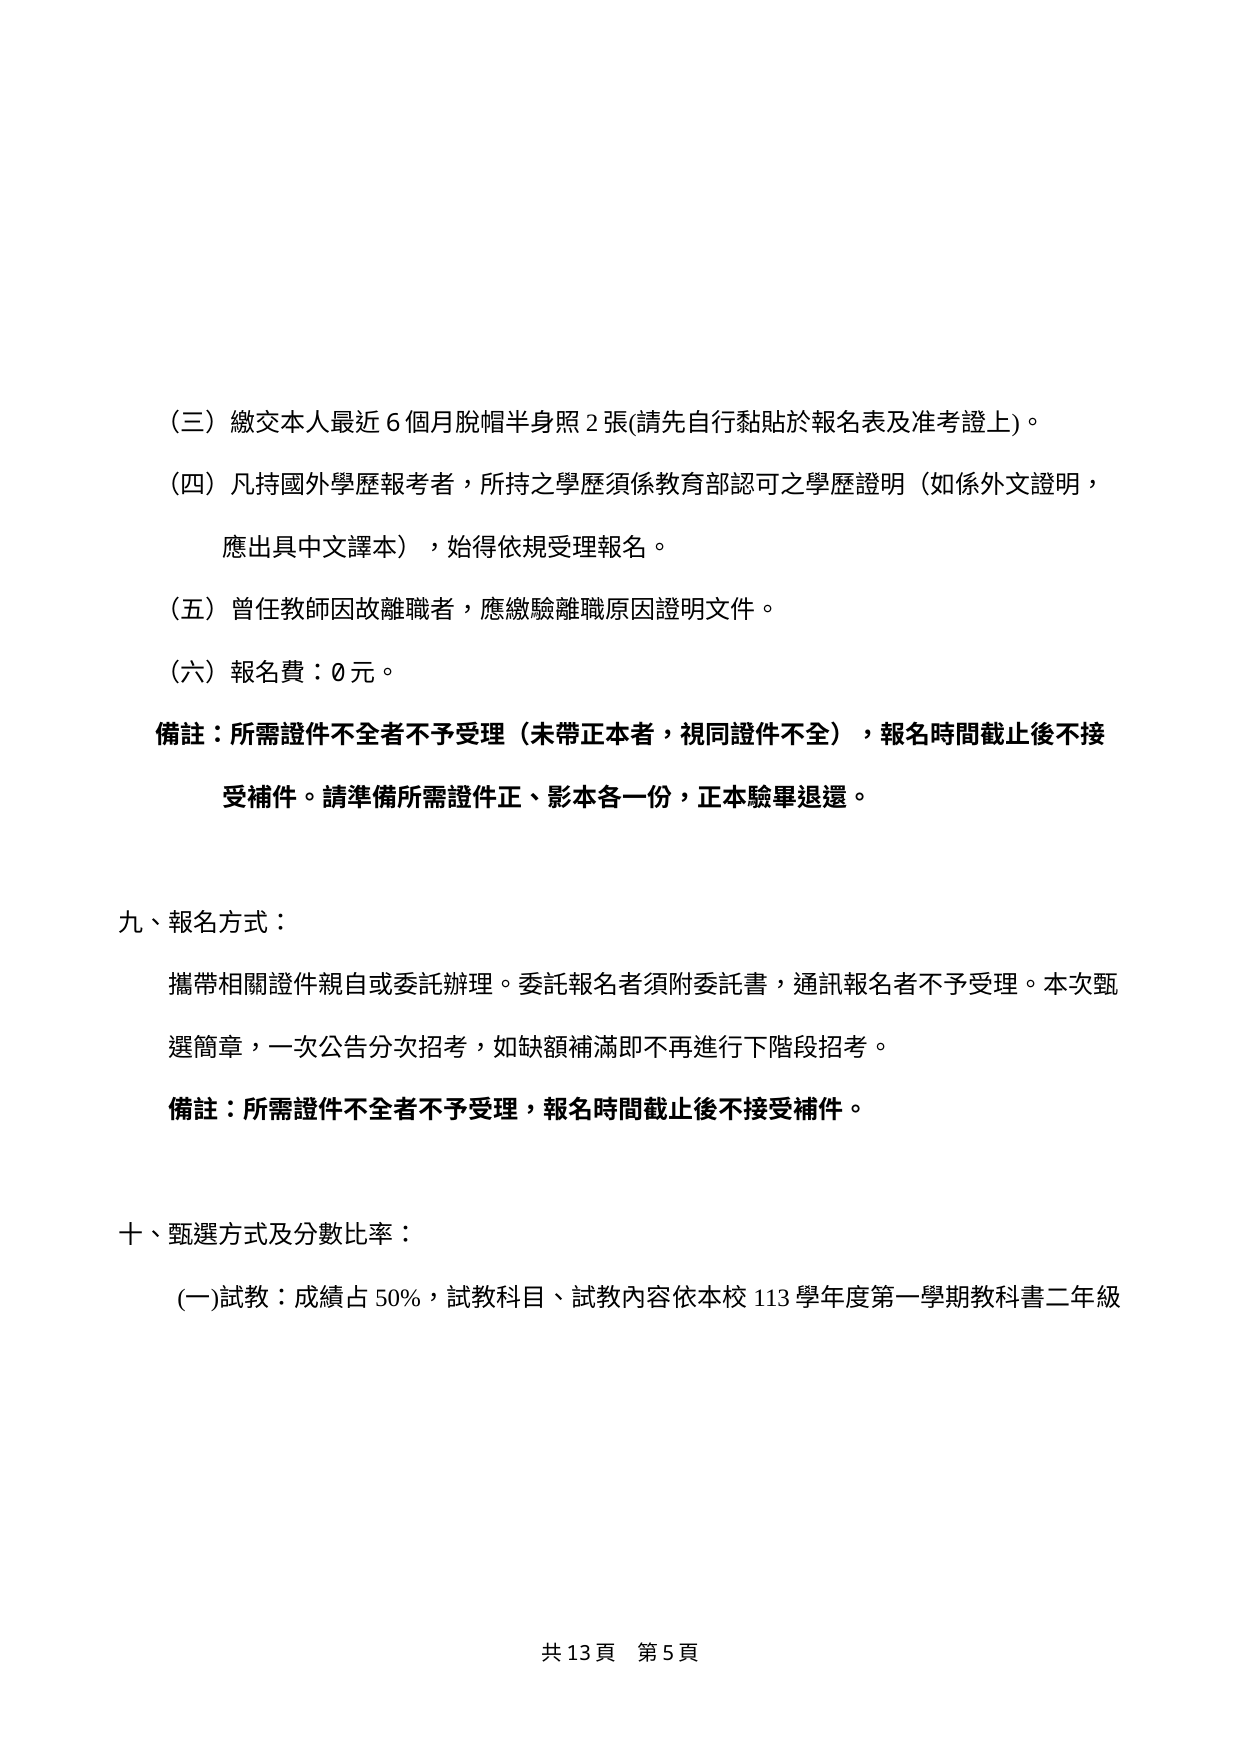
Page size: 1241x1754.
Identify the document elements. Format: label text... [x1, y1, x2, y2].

text 攜帶相關證件親自或委託辦理。委託報名者須附委託書，通訊報名者不予受理。本次甄 [118, 941, 1122, 1004]
text （六）報名費：0元。 [156, 629, 1122, 691]
text （四）凡持國外學歷報考者，所持之學歷須係教育部認可之學歷證明（如係外文證明，應出具中文譯本），始得依規受理報名。 [156, 441, 1122, 566]
text 選簡章，一次公告分次招考，如缺額補滿即不再進行下階段招考。 [118, 1004, 1122, 1066]
text 備註：所需證件不全者不予受理，報名時間截止後不接受補件。 [118, 1066, 1122, 1129]
text 十、甄選方式及分數比率： [118, 1191, 1122, 1254]
text 九、報名方式： [118, 879, 1122, 941]
text 備註：所需證件不全者不予受理（未帶正本者，視同證件不全），報名時間截止後不接受補件。請準備所需證件正、影本各一份，正本驗畢退還。 [156, 691, 1122, 816]
text (一)試教：成績占50%，試教科目、試教內容依本校113學年度第一學期教科書二年級 [177, 1254, 1122, 1316]
text （三）繳交本人最近6個月脫帽半身照2張(請先自行黏貼於報名表及准考證上)。 [156, 379, 1122, 441]
text （五）曾任教師因故離職者，應繳驗離職原因證明文件。 [156, 566, 1122, 629]
